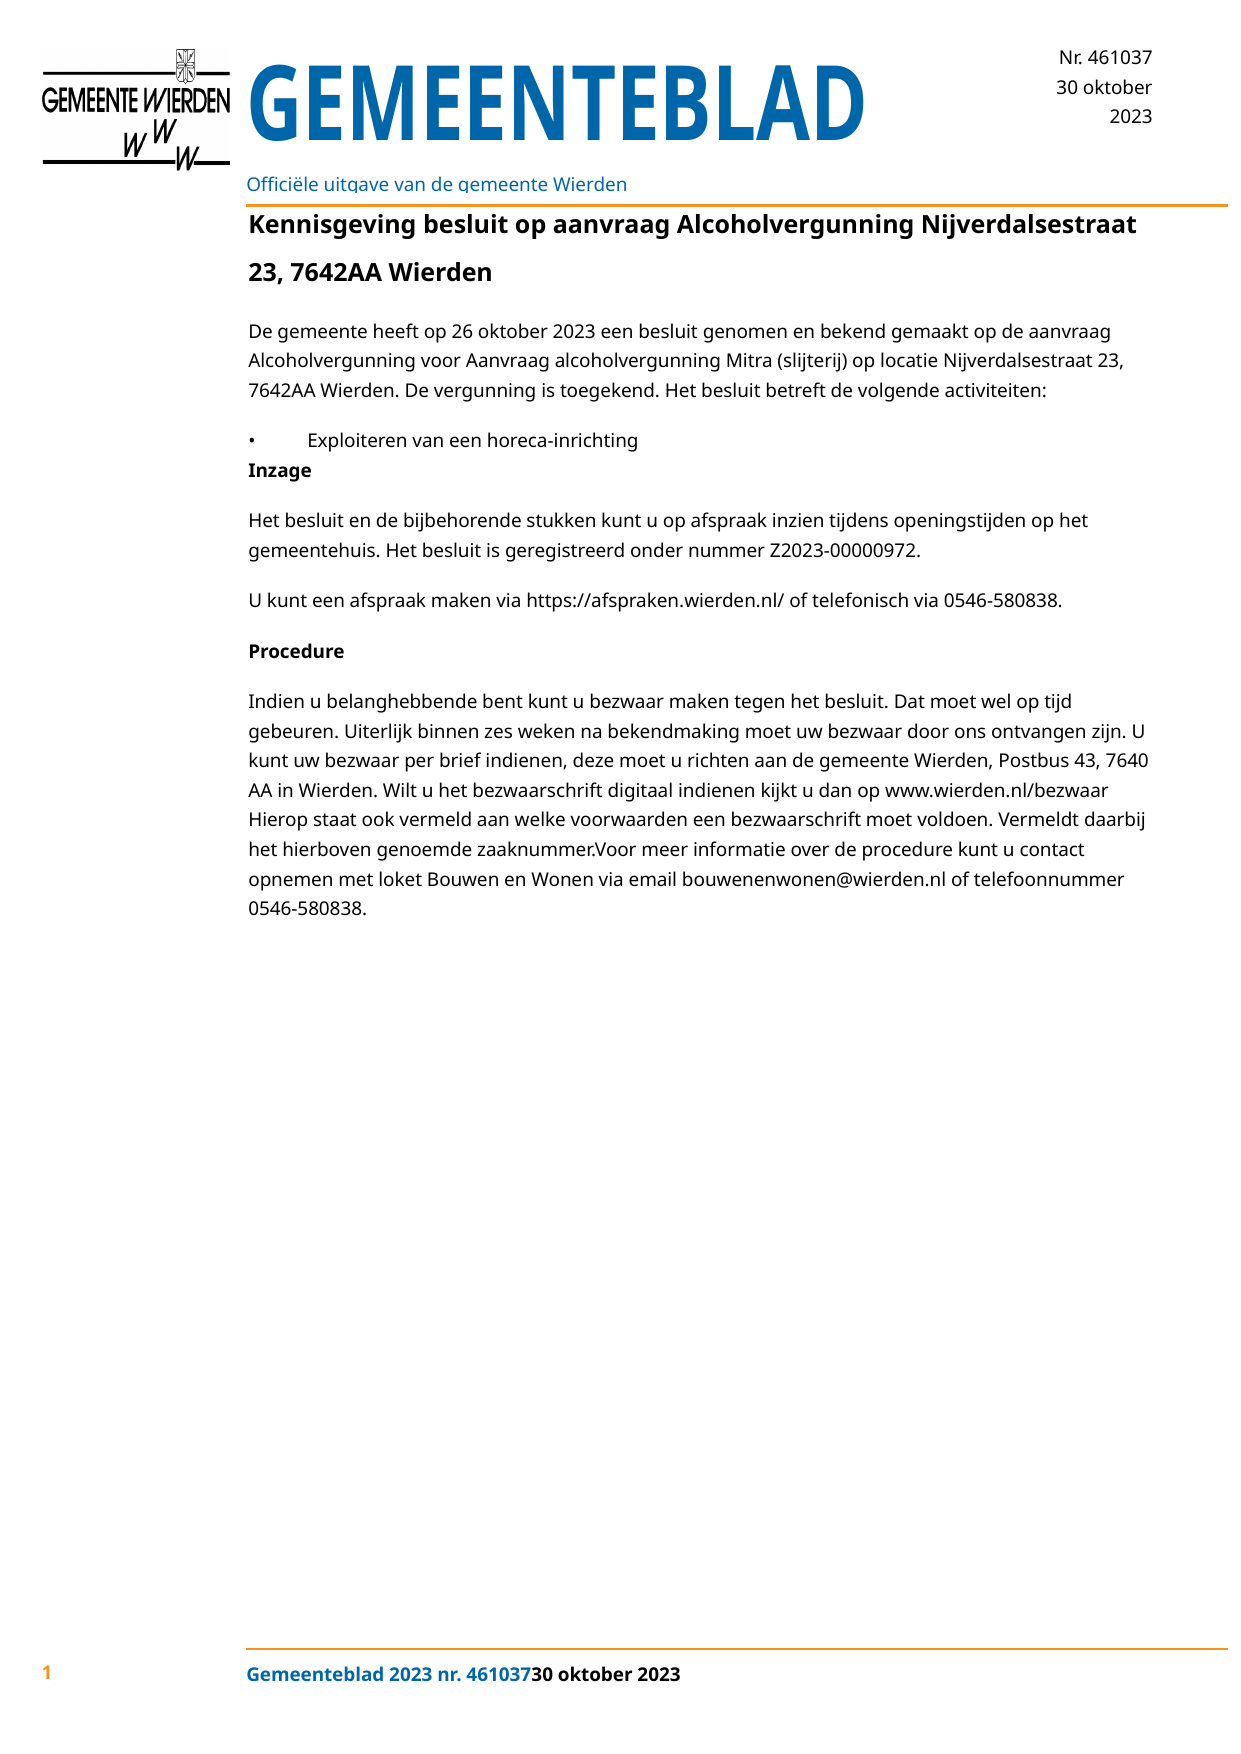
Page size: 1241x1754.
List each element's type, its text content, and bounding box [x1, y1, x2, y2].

text De gemeente heeft op 26 oktober 2023 een besluit genomen en bekend gemaakt op de aanvraag Alcoholvergunning voor Aanvraag alcoholvergunning Mitra (slijterij) op locatie Nijverdalsestraat 23, 7642AA Wierden. De vergunning is toegekend. Het besluit betreft de volgende activiteiten: [248, 318, 1152, 403]
text Procedure [248, 638, 1152, 664]
text Kennisgeving besluit op aanvraag Alcoholvergunning Nijverdalsestraat 23, 7642AA Wierden [248, 207, 1152, 288]
text U kunt een afspraak maken via https://afspraken.wierden.nl/ of telefonisch via 0546-580838. [248, 587, 1152, 613]
text Indien u belanghebbende bent kunt u bezwaar maken tegen het besluit. Dat moet wel op tijd gebeuren. Uiterlijk binnen zes weken na bekendmaking moet uw bezwaar door ons ontvangen zijn. U kunt uw bezwaar per brief indienen, deze moet u richten aan de gemeente Wierden, Postbus 43, 7640 AA in Wierden. Wilt u het bezwaarschrift digitaal indienen kijkt u dan op www.wierden.nl/bezwaar Hierop staat ook vermeld aan welke voorwaarden een bezwaarschrift moet voldoen. Vermeldt daarbij het hierboven genoemde zaaknummer.Voor meer informatie over de procedure kunt u contact opnemen met loket Bouwen en Wonen via email bouwenenwonen@wierden.nl of telefoonnummer 0546-580838. [248, 688, 1152, 921]
picture [41, 47, 231, 172]
text Het besluit en de bijbehorende stukken kunt u op afspraak inzien tijdens openingstijden op het gemeentehuis. Het besluit is geregistreerd onder nummer Z2023-00000972. [248, 507, 1152, 563]
list Exploiteren van een horeca-inrichting [248, 427, 1152, 453]
text Inzage [248, 457, 1152, 483]
